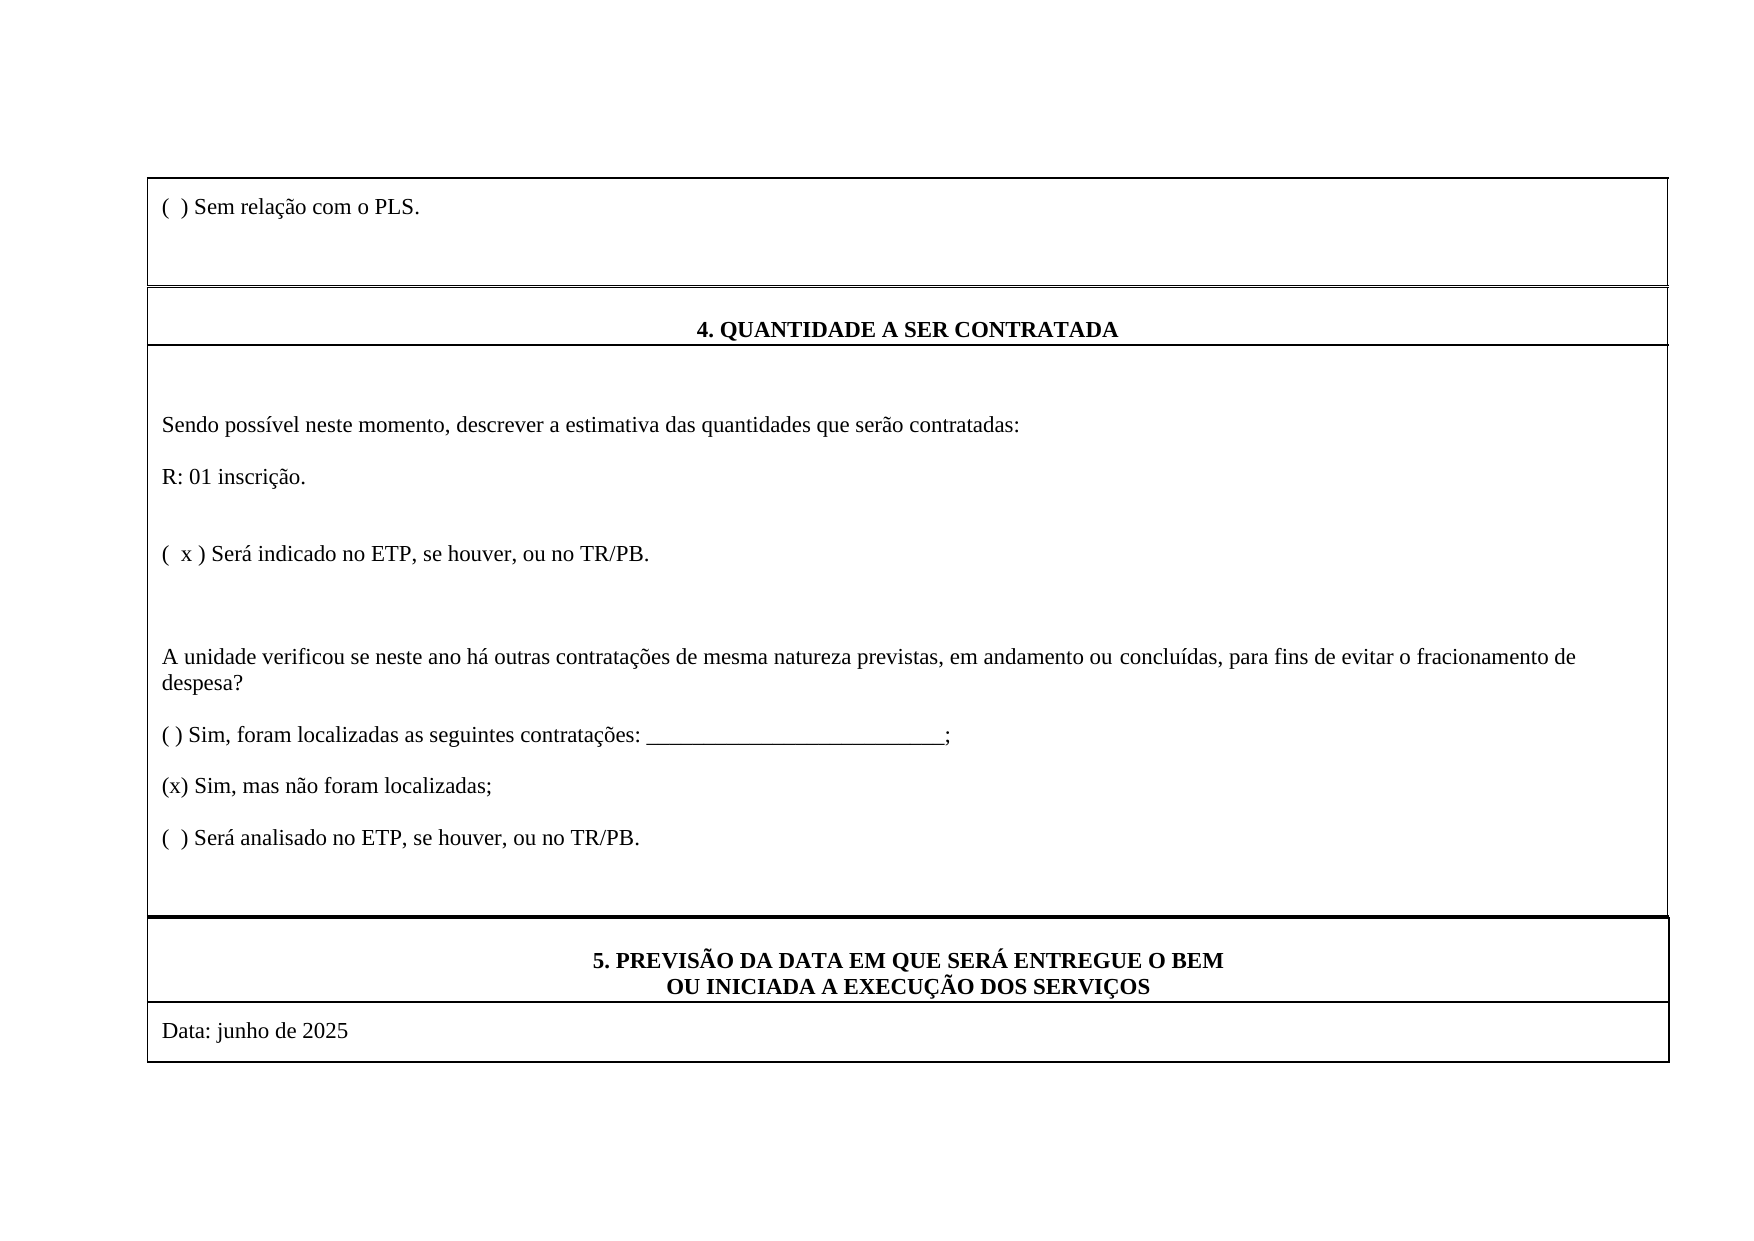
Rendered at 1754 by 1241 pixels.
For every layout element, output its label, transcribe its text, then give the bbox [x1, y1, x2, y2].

table_cell ( ) Sem relação com o PLS. [148, 179, 1667, 285]
table_header 5. PREVISÃO DA DATA EM QUE SERÁ ENTREGUE O BEM OU INICIADA A EXECUÇÃO DOS SERVIÇOS [148, 919, 1668, 1001]
table_cell Data: junho de 2025 [148, 1003, 1668, 1061]
table_header 4. QUANTIDADE A SER CONTRATADA [148, 288, 1667, 344]
table_cell Sendo possível neste momento, descrever a estimativa das quantidades que serão contratadas: R: 01 inscrição. ( x ) Será indicado no ETP, se houver, ou no TR/PB. A unidade verificou se neste ano há outras contratações de mesma natureza previstas, em andamento ou concluídas, para fins de evitar o fracionamento de despesa? ( ) Sim, foram localizadas as seguintes contratações: __________________________; (x) Sim, mas não foram localizadas; ( ) Será analisado no ETP, se houver, ou no TR/PB. [148, 346, 1667, 915]
